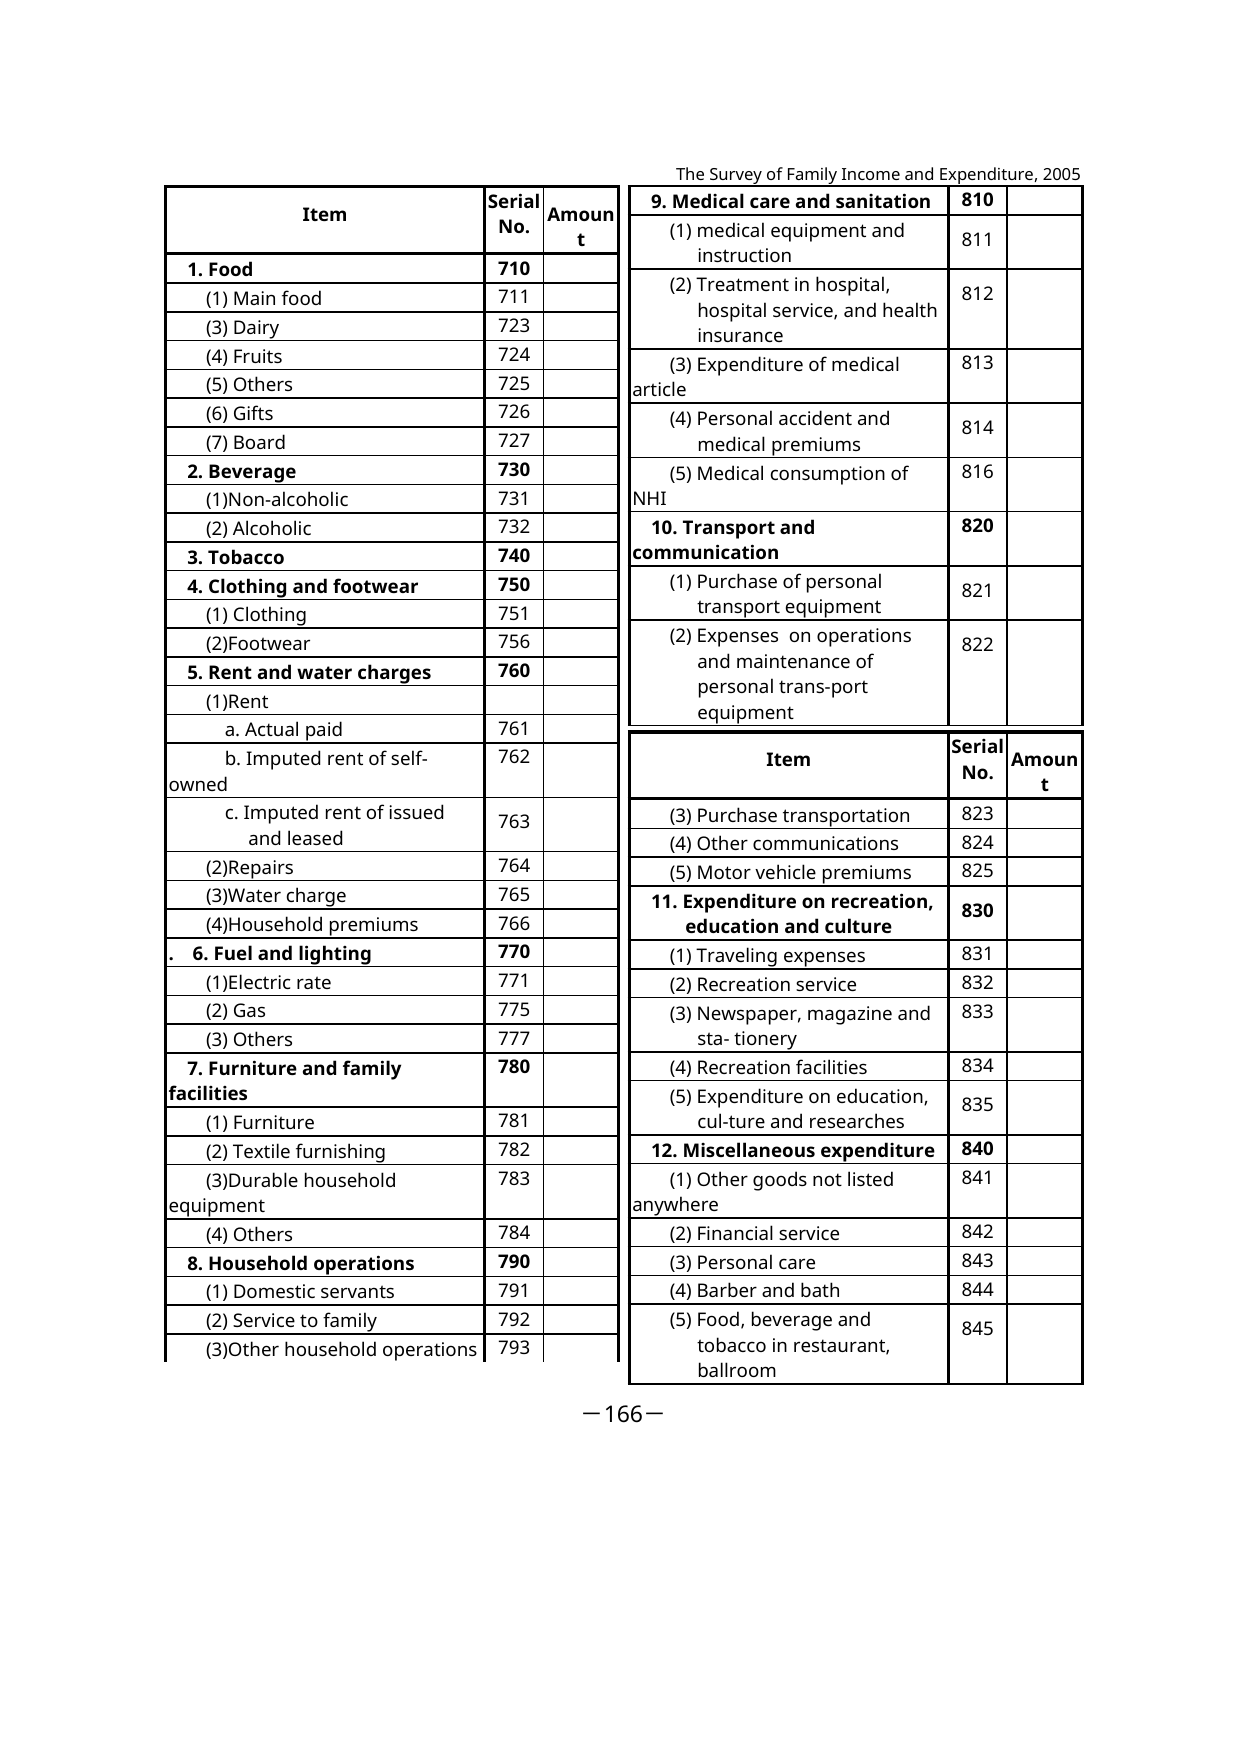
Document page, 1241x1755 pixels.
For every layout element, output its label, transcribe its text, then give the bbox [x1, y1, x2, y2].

table_cell (2) Treatment in hospital, hospital service, and health insurance [631, 270, 947, 348]
table_cell 777 [486, 1025, 543, 1052]
table_cell [544, 399, 617, 426]
table_cell (1) Purchase of personal transport equipment [631, 567, 947, 619]
table_cell [1008, 1247, 1081, 1274]
table_cell [1008, 800, 1081, 827]
table_cell (4)Household premiums [167, 910, 483, 937]
table_cell [544, 939, 617, 966]
table_cell (3)Other household operations [167, 1335, 483, 1362]
table_cell 750 [486, 571, 543, 598]
table_cell 825 [950, 858, 1006, 885]
table_cell [544, 1137, 617, 1164]
table_cell [544, 543, 617, 570]
table_cell 841 [950, 1164, 1006, 1217]
table_cell 782 [486, 1137, 543, 1164]
table_cell 822 [950, 621, 1006, 725]
table_cell 725 [486, 370, 543, 397]
table_cell (3)Water charge [167, 881, 483, 908]
table_cell 831 [950, 941, 1006, 968]
table_cell (5) Food, beverage and tobacco in restaurant, ballroom [631, 1305, 947, 1383]
table_cell [1008, 1164, 1081, 1217]
table_cell (1)Rent [167, 686, 483, 713]
table_cell (5) Medical consumption of NHI [631, 458, 947, 511]
table_cell a. Actual paid [167, 715, 483, 742]
table_cell 784 [486, 1220, 543, 1247]
table_cell 816 [950, 458, 1006, 511]
table_cell (3) Others [167, 1025, 483, 1052]
table_cell (3) Expenditure of medical article [631, 350, 947, 402]
table_cell [1008, 1053, 1081, 1080]
table_cell (1) medical equipment and instruction [631, 216, 947, 268]
table_cell 710 [486, 255, 543, 282]
table_cell 843 [950, 1247, 1006, 1274]
table_cell [544, 798, 617, 851]
table_cell [544, 1335, 617, 1362]
table_cell 740 [486, 543, 543, 570]
table_cell (3) Dairy [167, 313, 483, 340]
table_cell 711 [486, 284, 543, 311]
table_cell [1008, 829, 1081, 856]
table_cell [1008, 998, 1081, 1051]
table_cell 832 [950, 970, 1006, 997]
table_cell (4) Fruits [167, 341, 483, 368]
table_cell 810 [950, 187, 1006, 214]
table_cell [544, 1165, 617, 1218]
table_cell (3)Durable household equipment [167, 1165, 483, 1218]
table_cell 724 [486, 341, 543, 368]
table_cell 732 [486, 514, 543, 541]
table_cell 730 [486, 456, 543, 483]
table_cell 765 [486, 881, 543, 908]
table_cell [1008, 350, 1081, 402]
table_cell (2) Recreation service [631, 970, 947, 997]
table_cell [544, 600, 617, 627]
table_cell (6) Gifts [167, 399, 483, 426]
table_cell [544, 1277, 617, 1304]
table_cell (2)Footwear [167, 629, 483, 656]
table_cell [544, 370, 617, 397]
table_cell [544, 629, 617, 656]
table_cell 1. Food [167, 255, 483, 282]
table_cell 764 [486, 852, 543, 879]
table_cell (2)Repairs [167, 852, 483, 879]
table_cell 751 [486, 600, 543, 627]
table_cell 726 [486, 399, 543, 426]
table_cell 3. Tobacco [167, 543, 483, 570]
table_cell (5) Motor vehicle premiums [631, 858, 947, 885]
table_cell [544, 658, 617, 685]
table_cell (4) Barber and bath [631, 1276, 947, 1303]
table_cell (4) Others [167, 1220, 483, 1247]
table_cell 814 [950, 404, 1006, 457]
table_cell 845 [950, 1305, 1006, 1383]
table_cell [1008, 970, 1081, 997]
table_cell [544, 852, 617, 879]
table_cell [544, 996, 617, 1023]
table_cell (1)Non-alcoholic [167, 485, 483, 512]
table_cell 781 [486, 1108, 543, 1135]
table_cell 834 [950, 1053, 1006, 1080]
table_cell 731 [486, 485, 543, 512]
table_cell 761 [486, 715, 543, 742]
table_cell [1008, 567, 1081, 619]
table_cell 780 [486, 1054, 543, 1106]
table_header Item [631, 734, 947, 797]
table_cell [544, 1025, 617, 1052]
table_cell 9. Medical care and sanitation [631, 187, 947, 214]
table_cell [1008, 512, 1081, 565]
table_cell [544, 428, 617, 455]
table_cell (1)Electric rate [167, 967, 483, 994]
table_cell [1008, 941, 1081, 968]
table_cell [1008, 887, 1081, 939]
table_cell 771 [486, 967, 543, 994]
table_cell (2) Financial service [631, 1219, 947, 1246]
table_cell [1008, 187, 1081, 214]
table_cell [1008, 458, 1081, 511]
table_header Item [167, 188, 483, 252]
table_cell (1) Domestic servants [167, 1277, 483, 1304]
table_cell 811 [950, 216, 1006, 268]
table_cell [1008, 1136, 1081, 1163]
table_cell [486, 686, 543, 713]
table_cell 820 [950, 512, 1006, 565]
table_cell 793 [486, 1335, 543, 1362]
table_cell [544, 571, 617, 598]
table_cell [544, 1248, 617, 1276]
table_cell (1) Other goods not listed anywhere [631, 1164, 947, 1217]
table_cell (1) Traveling expenses [631, 941, 947, 968]
table_cell (1) Clothing [167, 600, 483, 627]
table_cell 821 [950, 567, 1006, 619]
table_cell [544, 255, 617, 282]
table_cell 763 [486, 798, 543, 851]
table_cell 7. Furniture and family facilities [167, 1054, 483, 1106]
table_cell [544, 485, 617, 512]
table_cell [544, 910, 617, 937]
table_cell 2. Beverage [167, 456, 483, 483]
table_cell [544, 284, 617, 311]
table_cell (2) Textile furnishing [167, 1137, 483, 1164]
table_header Amount [1008, 734, 1081, 797]
table_cell 760 [486, 658, 543, 685]
table_cell [544, 715, 617, 742]
table_cell [1008, 621, 1081, 725]
table_cell b. Imputed rent of self-owned [167, 744, 483, 796]
table_cell (2) Expenses on operations and maintenance of personal trans-port equipment [631, 621, 947, 725]
table_cell 791 [486, 1277, 543, 1304]
table_cell 833 [950, 998, 1006, 1051]
table_cell (2) Service to family [167, 1306, 483, 1333]
table_cell [544, 967, 617, 994]
table_cell 813 [950, 350, 1006, 402]
table_cell 792 [486, 1306, 543, 1333]
table_header Serial No. [486, 188, 543, 252]
table_cell [544, 514, 617, 541]
table_cell 842 [950, 1219, 1006, 1246]
table_cell 840 [950, 1136, 1006, 1163]
table_cell (4) Recreation facilities [631, 1053, 947, 1080]
table_cell (1) Furniture [167, 1108, 483, 1135]
table_cell [544, 1054, 617, 1106]
table_cell (4) Personal accident and medical premiums [631, 404, 947, 457]
table_cell 727 [486, 428, 543, 455]
table_cell [1008, 1276, 1081, 1303]
table_cell [1008, 404, 1081, 457]
table_cell [544, 744, 617, 796]
table_cell 12. Miscellaneous expenditure [631, 1136, 947, 1163]
table_cell 723 [486, 313, 543, 340]
table_cell [1008, 1305, 1081, 1383]
table_header Amount [544, 188, 617, 252]
table_cell 756 [486, 629, 543, 656]
table_cell [544, 881, 617, 908]
table_cell 812 [950, 270, 1006, 348]
table_cell [544, 313, 617, 340]
table_cell 823 [950, 800, 1006, 827]
table_cell [544, 341, 617, 368]
table_cell 824 [950, 829, 1006, 856]
table_cell (3) Purchase transportation [631, 800, 947, 827]
table_cell (2) Gas [167, 996, 483, 1023]
table_cell (1) Main food [167, 284, 483, 311]
table_cell 770 [486, 939, 543, 966]
table_cell [1008, 1219, 1081, 1246]
table_cell [544, 1220, 617, 1247]
table_cell 835 [950, 1081, 1006, 1134]
table_cell [544, 1306, 617, 1333]
table_cell 4. Clothing and footwear [167, 571, 483, 598]
table_cell (7) Board [167, 428, 483, 455]
table_cell 844 [950, 1276, 1006, 1303]
table_cell [544, 456, 617, 483]
table_cell (3) Newspaper, magazine and sta- tionery [631, 998, 947, 1051]
table_cell 8. Household operations [167, 1248, 483, 1276]
table_cell . 6. Fuel and lighting [167, 939, 483, 966]
table_cell (5) Others [167, 370, 483, 397]
table_cell [1008, 1081, 1081, 1134]
table_cell 790 [486, 1248, 543, 1276]
table_header Serial No. [950, 734, 1006, 797]
table_cell 830 [950, 887, 1006, 939]
table_cell (4) Other communications [631, 829, 947, 856]
table_cell (3) Personal care [631, 1247, 947, 1274]
table_cell c. Imputed rent of issued and leased [167, 798, 483, 851]
table_cell 766 [486, 910, 543, 937]
table_cell (2) Alcoholic [167, 514, 483, 541]
table_cell [1008, 858, 1081, 885]
table_cell 10. Transport and communication [631, 512, 947, 565]
table_cell 762 [486, 744, 543, 796]
table_cell (5) Expenditure on education, cul-ture and researches [631, 1081, 947, 1134]
table_cell [1008, 216, 1081, 268]
table_cell [544, 1108, 617, 1135]
table_cell [544, 686, 617, 713]
table_cell [1008, 270, 1081, 348]
table_cell 5. Rent and water charges [167, 658, 483, 685]
table_cell 783 [486, 1165, 543, 1218]
table_cell 775 [486, 996, 543, 1023]
table_cell 11. Expenditure on recreation, education and culture [631, 887, 947, 939]
